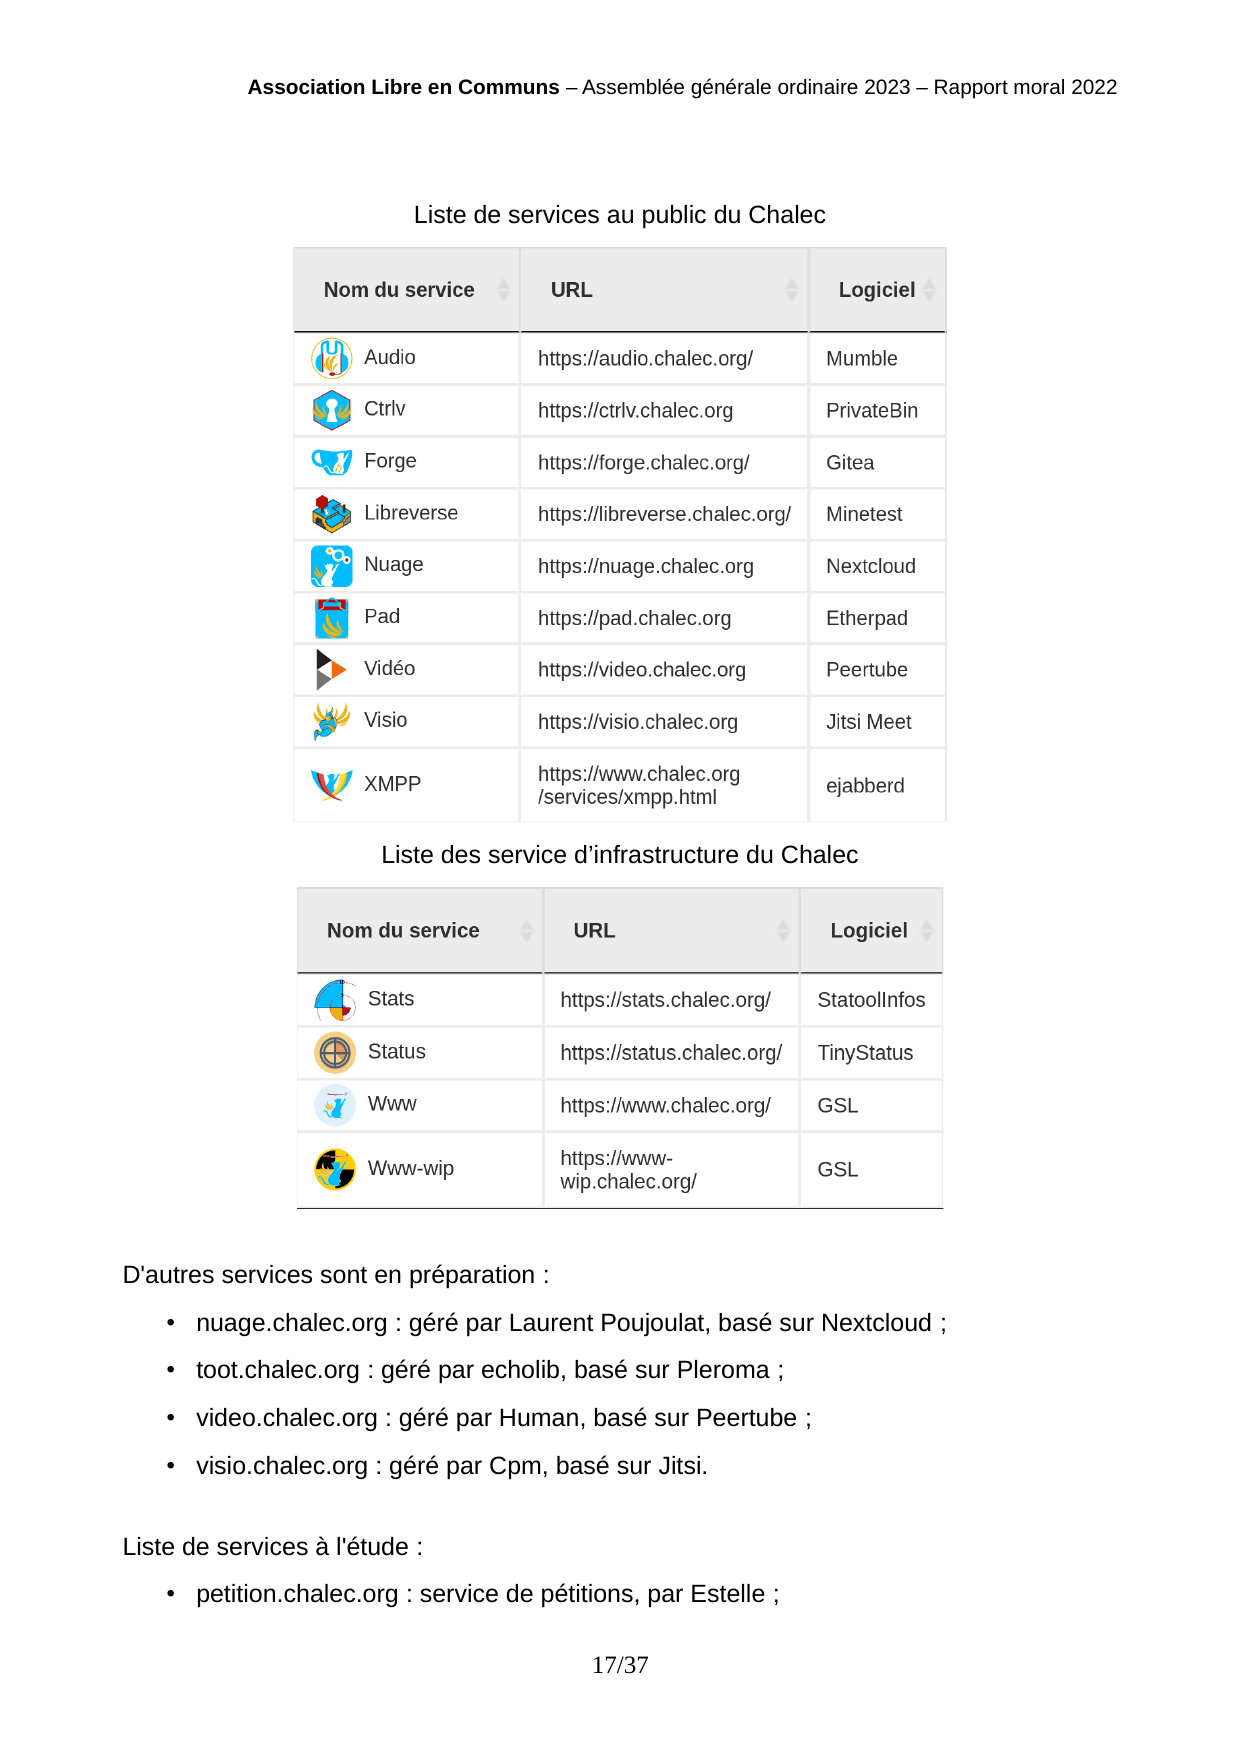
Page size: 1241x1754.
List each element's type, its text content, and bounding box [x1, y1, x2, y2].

text Liste de services au public du Chalec [122, 200, 1118, 229]
text D'autres services sont en préparation : [122, 1227, 1118, 1289]
list petition.chalec.org : service de pétitions, par Estelle ; [166, 1579, 1118, 1608]
list video.chalec.org : géré par Human, basé sur Peertube ; [166, 1403, 1118, 1432]
list toot.chalec.org : géré par echolib, basé sur Pleroma ; [166, 1355, 1118, 1384]
picture [297, 887, 944, 1209]
picture [293, 247, 947, 822]
text Liste de services à l'étude : [122, 1498, 1118, 1560]
list visio.chalec.org : géré par Cpm, basé sur Jitsi. [166, 1451, 1118, 1479]
text Liste des service d’infrastructure du Chalec [122, 840, 1118, 869]
list nuage.chalec.org : géré par Laurent Poujoulat, basé sur Nextcloud ; [166, 1308, 1118, 1336]
